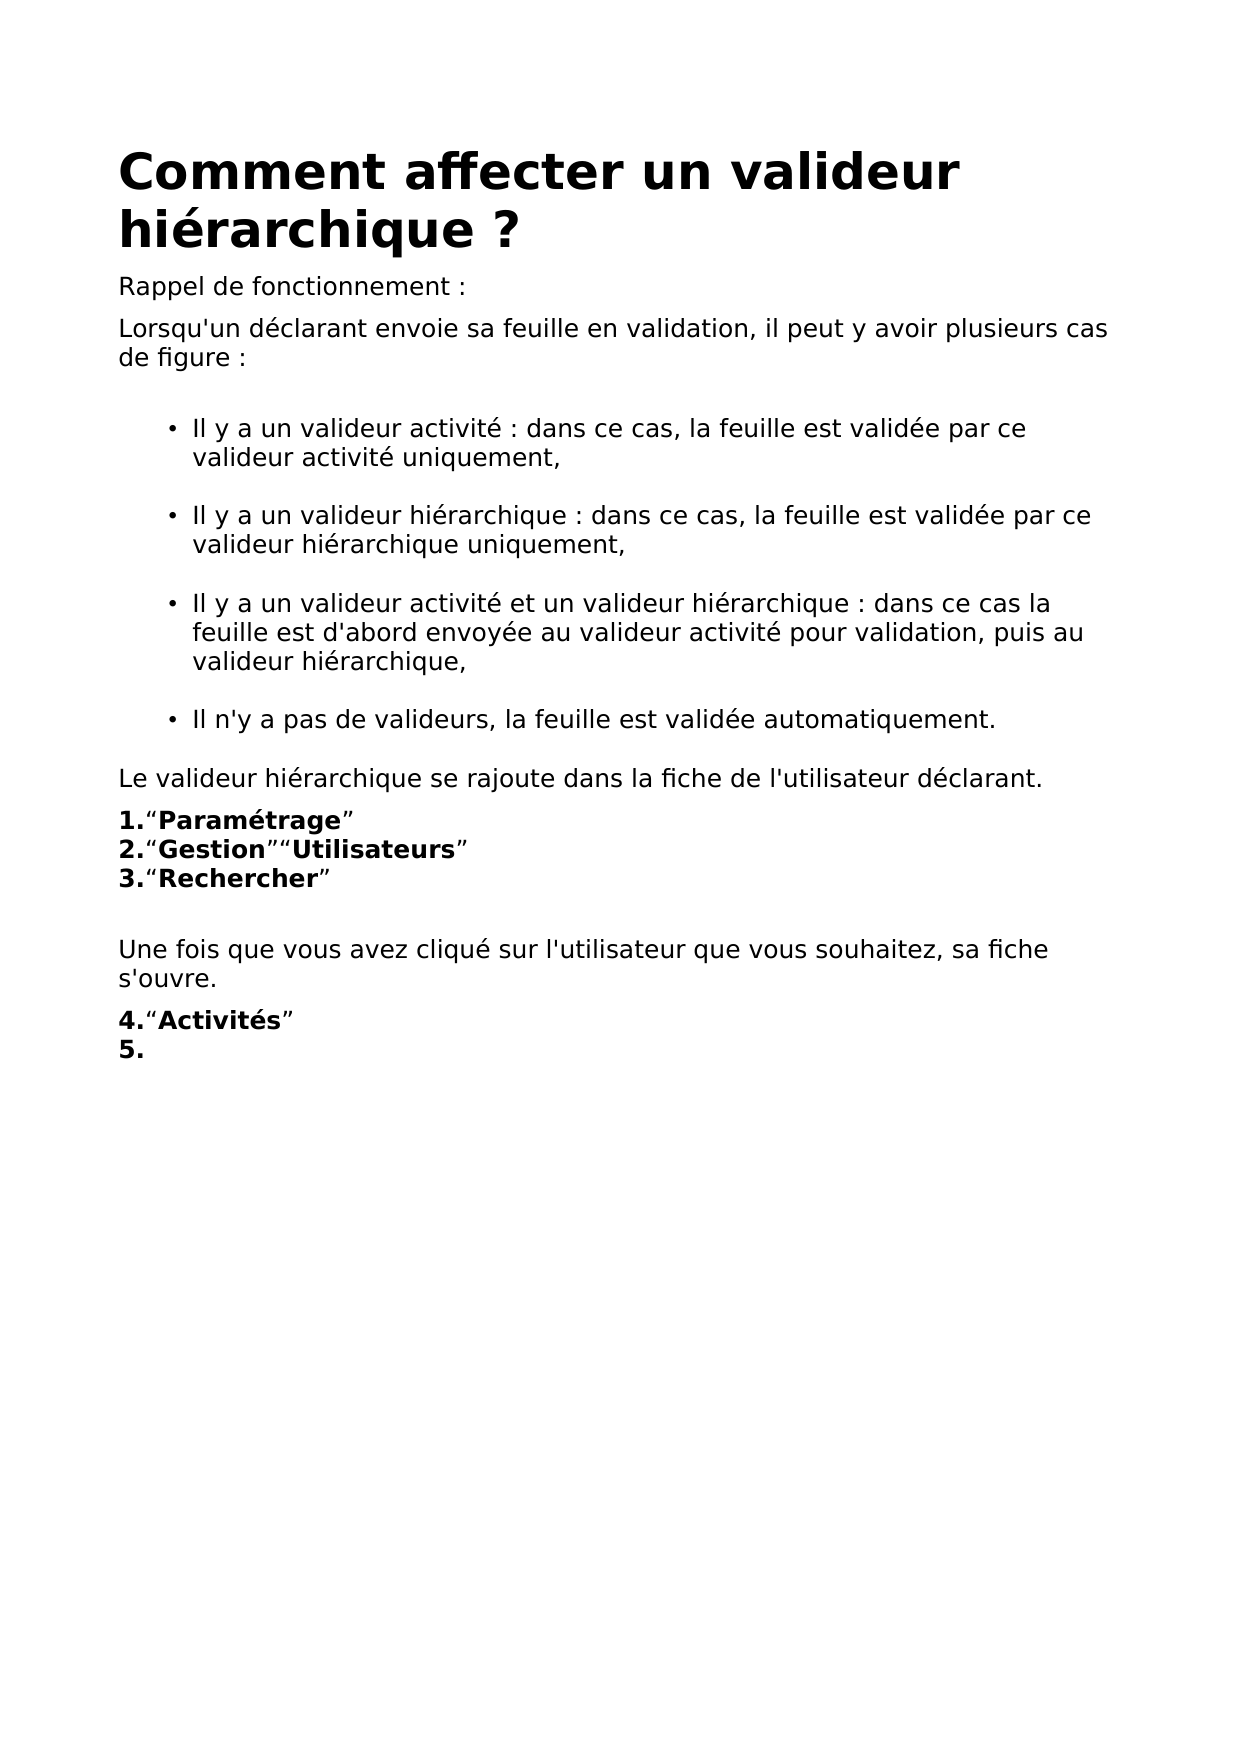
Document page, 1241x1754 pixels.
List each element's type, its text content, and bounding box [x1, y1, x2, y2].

text 1.“Paramétrage” 2.“Gestion”“Utilisateurs” 3.“Rechercher” [118, 806, 1122, 923]
text Rappel de fonctionnement : [118, 272, 1122, 301]
text 4.“Activités” 5. [118, 1006, 1122, 1093]
subtitle Comment affecter un valideur hiérarchique ? [118, 143, 1122, 259]
list Il y a un valideur activité : dans ce cas, la feuille est validée par ce valideur activité uniquement, [177, 414, 1122, 502]
list Il y a un valideur activité et un valideur hiérarchique : dans ce cas la feuille est d'abord envoyée au valideur activité pour validation, puis au valideur hiérarchique, [177, 589, 1122, 706]
text Lorsqu'un déclarant envoie sa feuille en validation, il peut y avoir plusieurs cas de figure : [118, 314, 1122, 372]
list Il y a un valideur hiérarchique : dans ce cas, la feuille est validée par ce valideur hiérarchique uniquement, [177, 502, 1122, 589]
text Le valideur hiérarchique se rajoute dans la fiche de l'utilisateur déclarant. [118, 764, 1122, 793]
text Une fois que vous avez cliqué sur l'utilisateur que vous souhaitez, sa fiche s'ouvre. [118, 935, 1122, 993]
list Il n'y a pas de valideurs, la feuille est validée automatiquement. [177, 706, 1122, 735]
